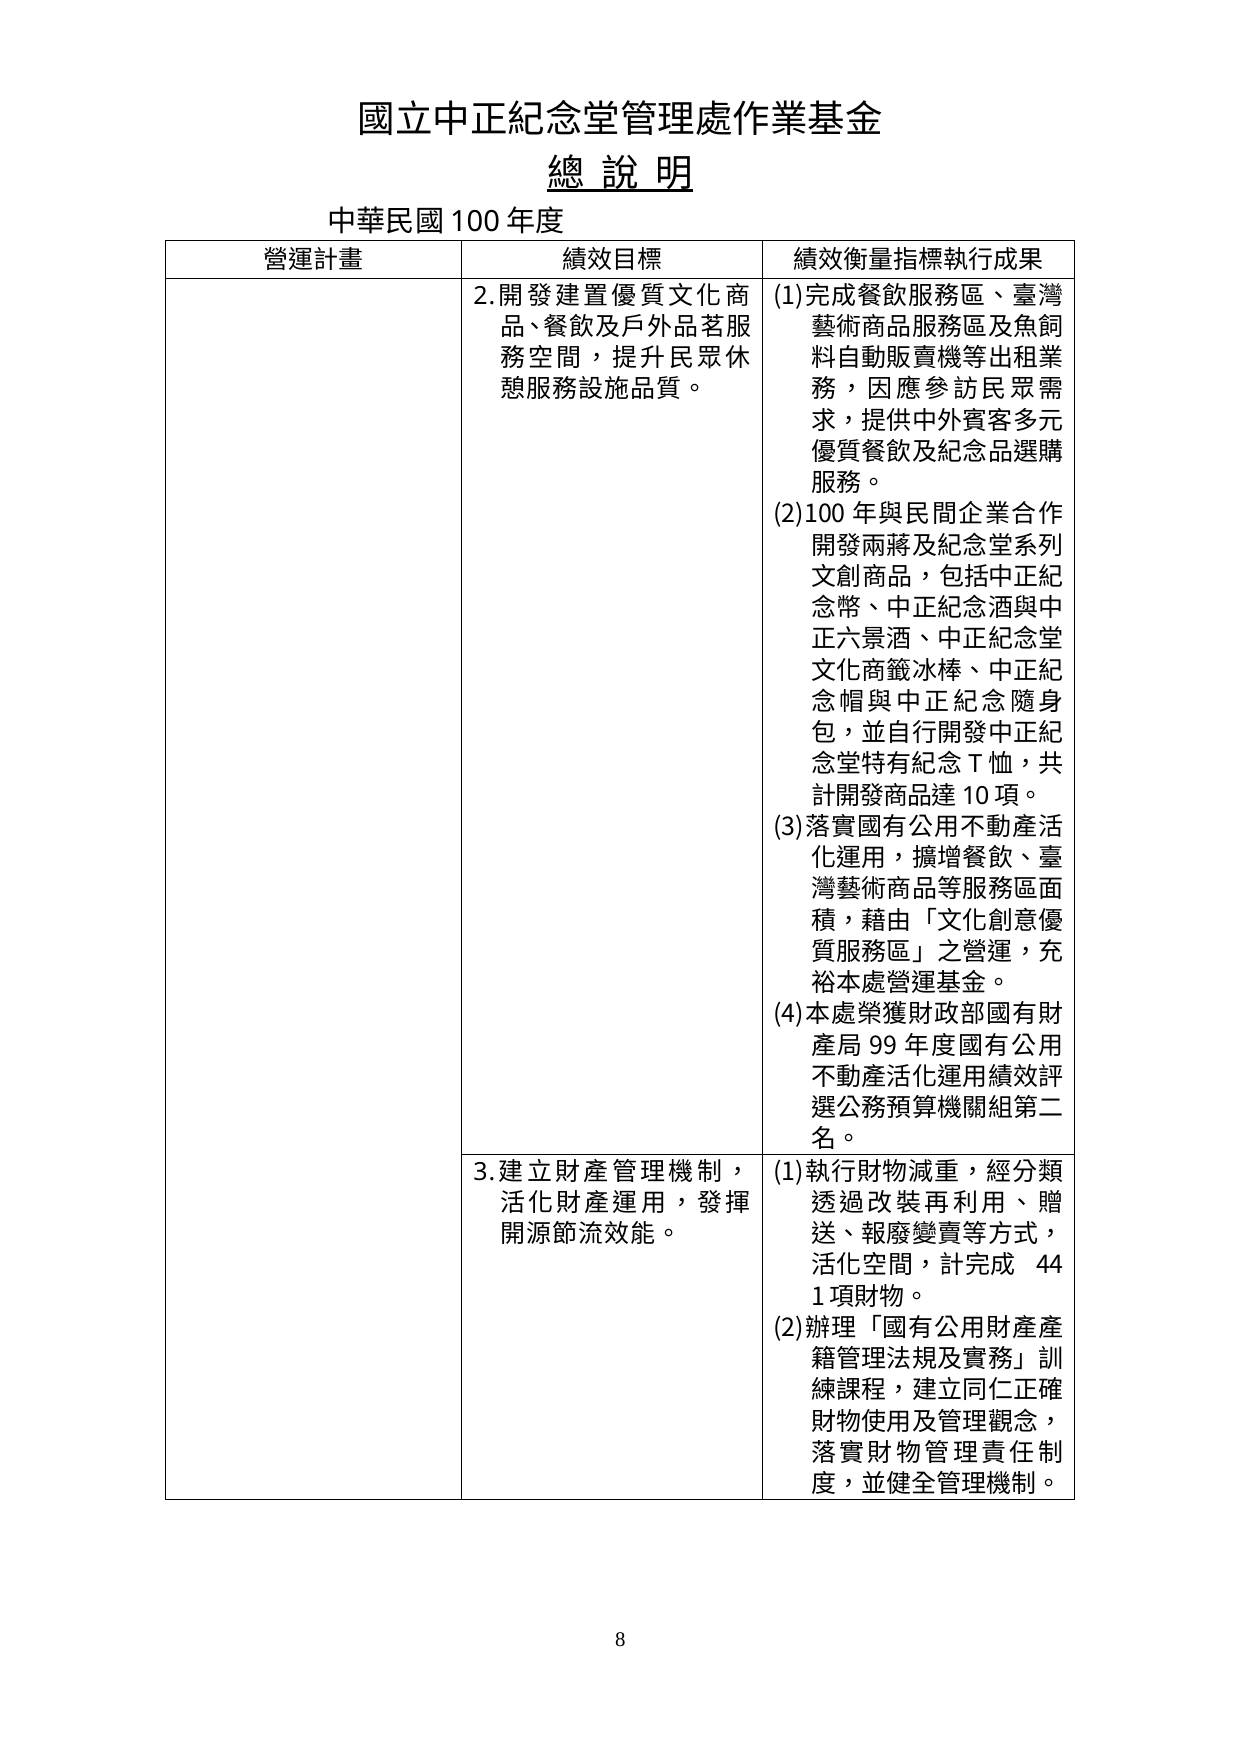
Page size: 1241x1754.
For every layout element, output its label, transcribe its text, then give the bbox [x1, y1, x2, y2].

table_header 績效衡量指標執行成果 [763, 241, 1074, 278]
table_cell (1)完成餐飲服務區、臺灣藝術商品服務區及魚飼料自動販賣機等出租業務，因應參訪民眾需求，提供中外賓客多元優質餐飲及紀念品選購服務。 (2)100年與民間企業合作開發兩蔣及紀念堂系列文創商品，包括中正紀念幣、中正紀念酒與中正六景酒、中正紀念堂文化商籤冰棒、中正紀念帽與中正紀念隨身包，並自行開發中正紀念堂特有紀念T恤，共計開發商品達10項。 (3)落實國有公用不動產活化運用，擴增餐飲、臺灣藝術商品等服務區面積，藉由「文化創意優質服務區」之營運，充裕本處營運基金。 (4)本處榮獲財政部國有財產局99年度國有公用不動產活化運用績效評選公務預算機關組第二名。 [763, 279, 1074, 1154]
table_cell [166, 279, 461, 1499]
table_cell 3.建立財產管理機制，活化財產運用，發揮開源節流效能。 [462, 1155, 762, 1499]
table_header 營運計畫 [166, 241, 461, 278]
table_cell (1)執行財物減重，經分類透過改裝再利用、贈送、報廢變賣等方式，活化空間，計完成 441項財物。 (2)辦理「國有公用財產產籍管理法規及實務」訓練課程，建立同仁正確財物使用及管理觀念，落實財物管理責任制度，並健全管理機制。 [763, 1155, 1074, 1499]
table_cell 2.開發建置優質文化商品、餐飲及戶外品茗服務空間，提升民眾休憩服務設施品質。 [462, 279, 762, 1154]
table_header 績效目標 [462, 241, 762, 278]
